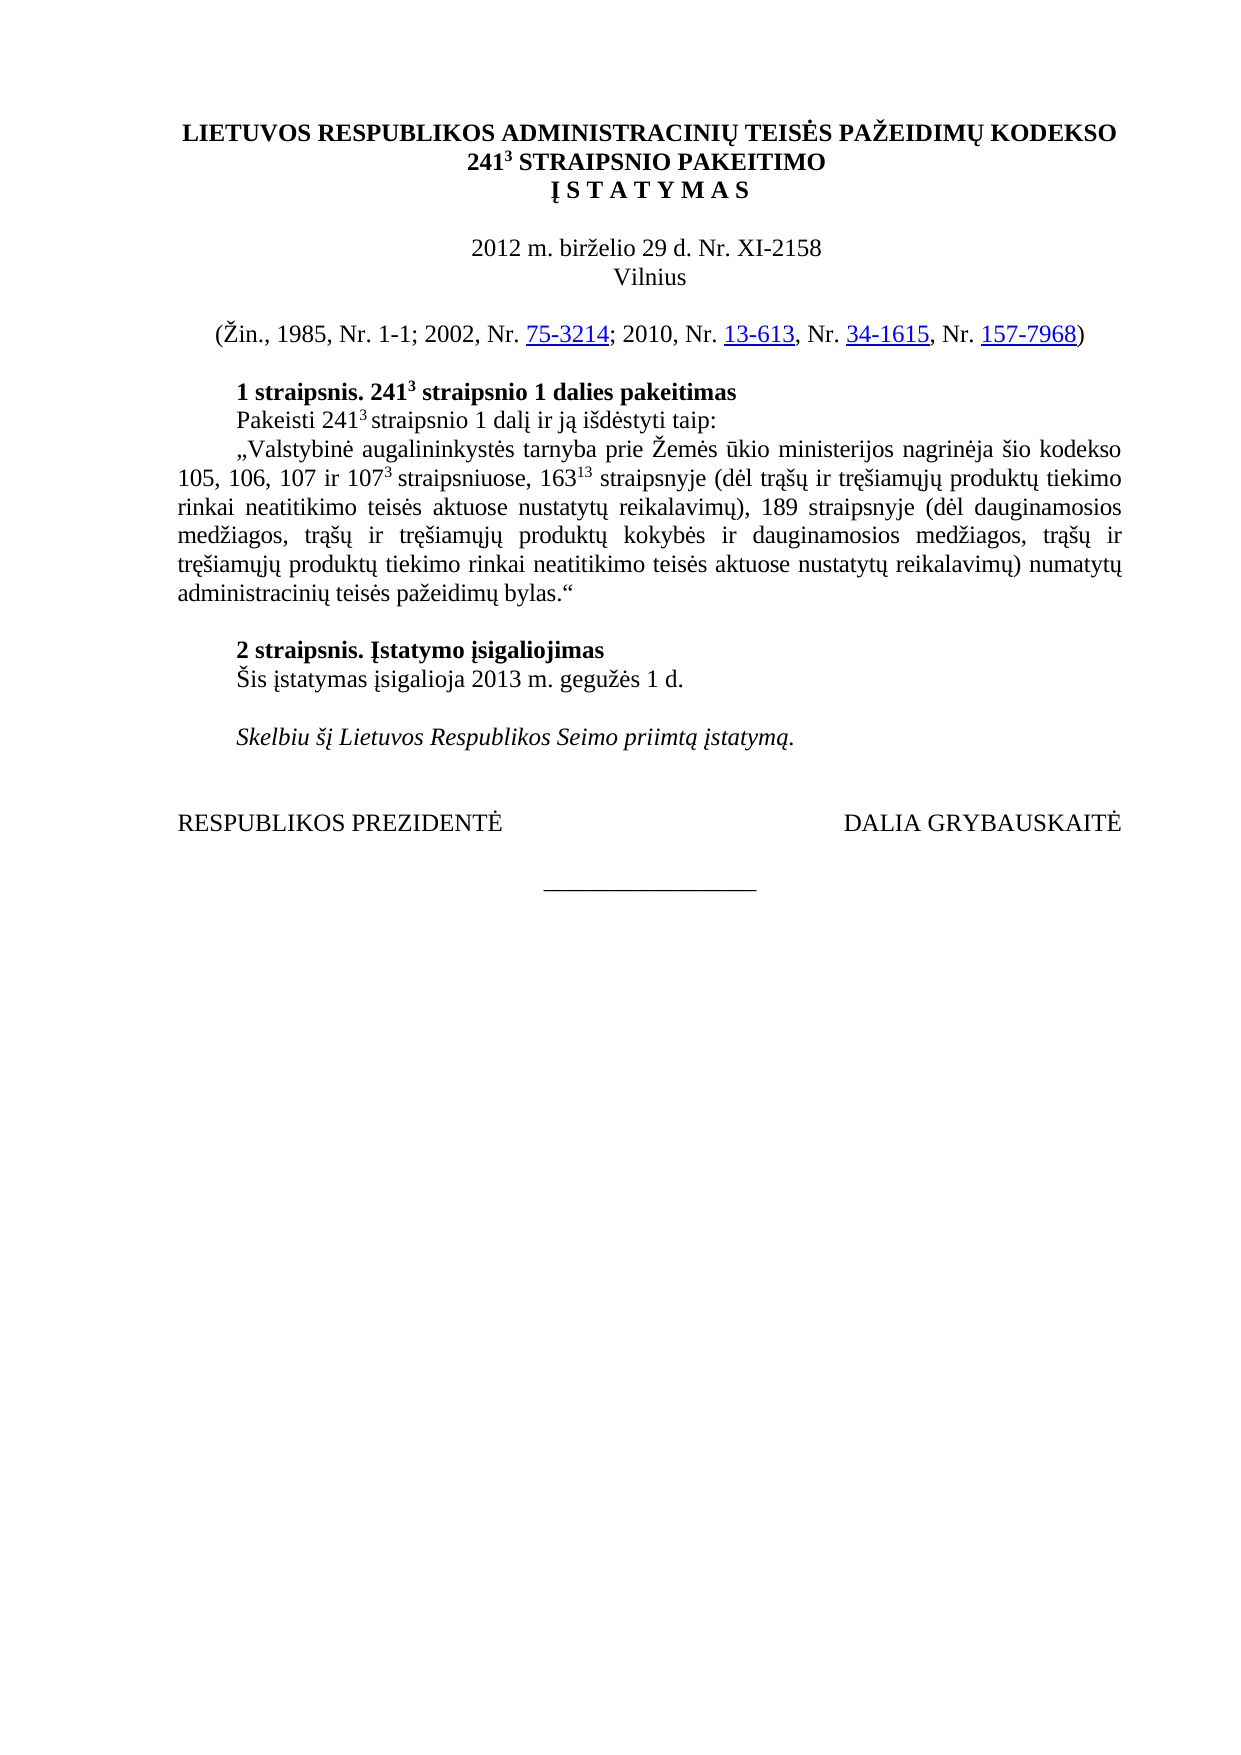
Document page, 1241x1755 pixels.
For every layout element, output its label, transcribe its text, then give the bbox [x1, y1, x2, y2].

text „Valstybinė augalininkystės tarnyba prie Žemės ūkio ministerijos nagrinėja šio kodekso 105, 106, 107 ir 1073 straipsniuose, 16313 straipsnyje (dėl trąšų ir tręšiamųjų produktų tiekimo rinkai neatitikimo teisės aktuose nustatytų reikalavimų), 189 straipsnyje (dėl dauginamosios medžiagos, trąšų ir tręšiamųjų produktų kokybės ir dauginamosios medžiagos, trąšų ir tręšiamųjų produktų tiekimo rinkai neatitikimo teisės aktuose nustatytų reikalavimų) numatytų administracinių teisės pažeidimų bylas.“ [177, 434, 1122, 607]
text Skelbiu šį Lietuvos Respublikos Seimo priimtą įstatymą. [177, 722, 1122, 751]
text Pakeisti 2413 straipsnio 1 dalį ir ją išdėstyti taip: [177, 406, 1122, 434]
text Vilnius [177, 262, 1122, 291]
text _________________ [177, 866, 1122, 894]
text Šis įstatymas įsigalioja 2013 m. gegužės 1 d. [177, 664, 1122, 693]
text (Žin., 1985, Nr. 1-1; 2002, Nr. 75-3214; 2010, Nr. 13-613, Nr. 34-1615, Nr. 157-7968) [177, 319, 1122, 348]
text 2012 m. birželio 29 d. Nr. XI-2158 [177, 233, 1122, 262]
text LIETUVOS RESPUBLIKOS ADMINISTRACINIŲ TEISĖS PAŽEIDIMŲ KODEKSO 2413 STRAIPSNIO PAKEITIMO Į S T A T Y M A S [177, 118, 1122, 204]
text RESPUBLIKOS PREZIDENTĖ DALIA GRYBAUSKAITĖ [177, 808, 1122, 837]
text 2 straipsnis. Įstatymo įsigaliojimas [177, 636, 1122, 664]
text 1 straipsnis. 2413 straipsnio 1 dalies pakeitimas [177, 377, 1122, 406]
